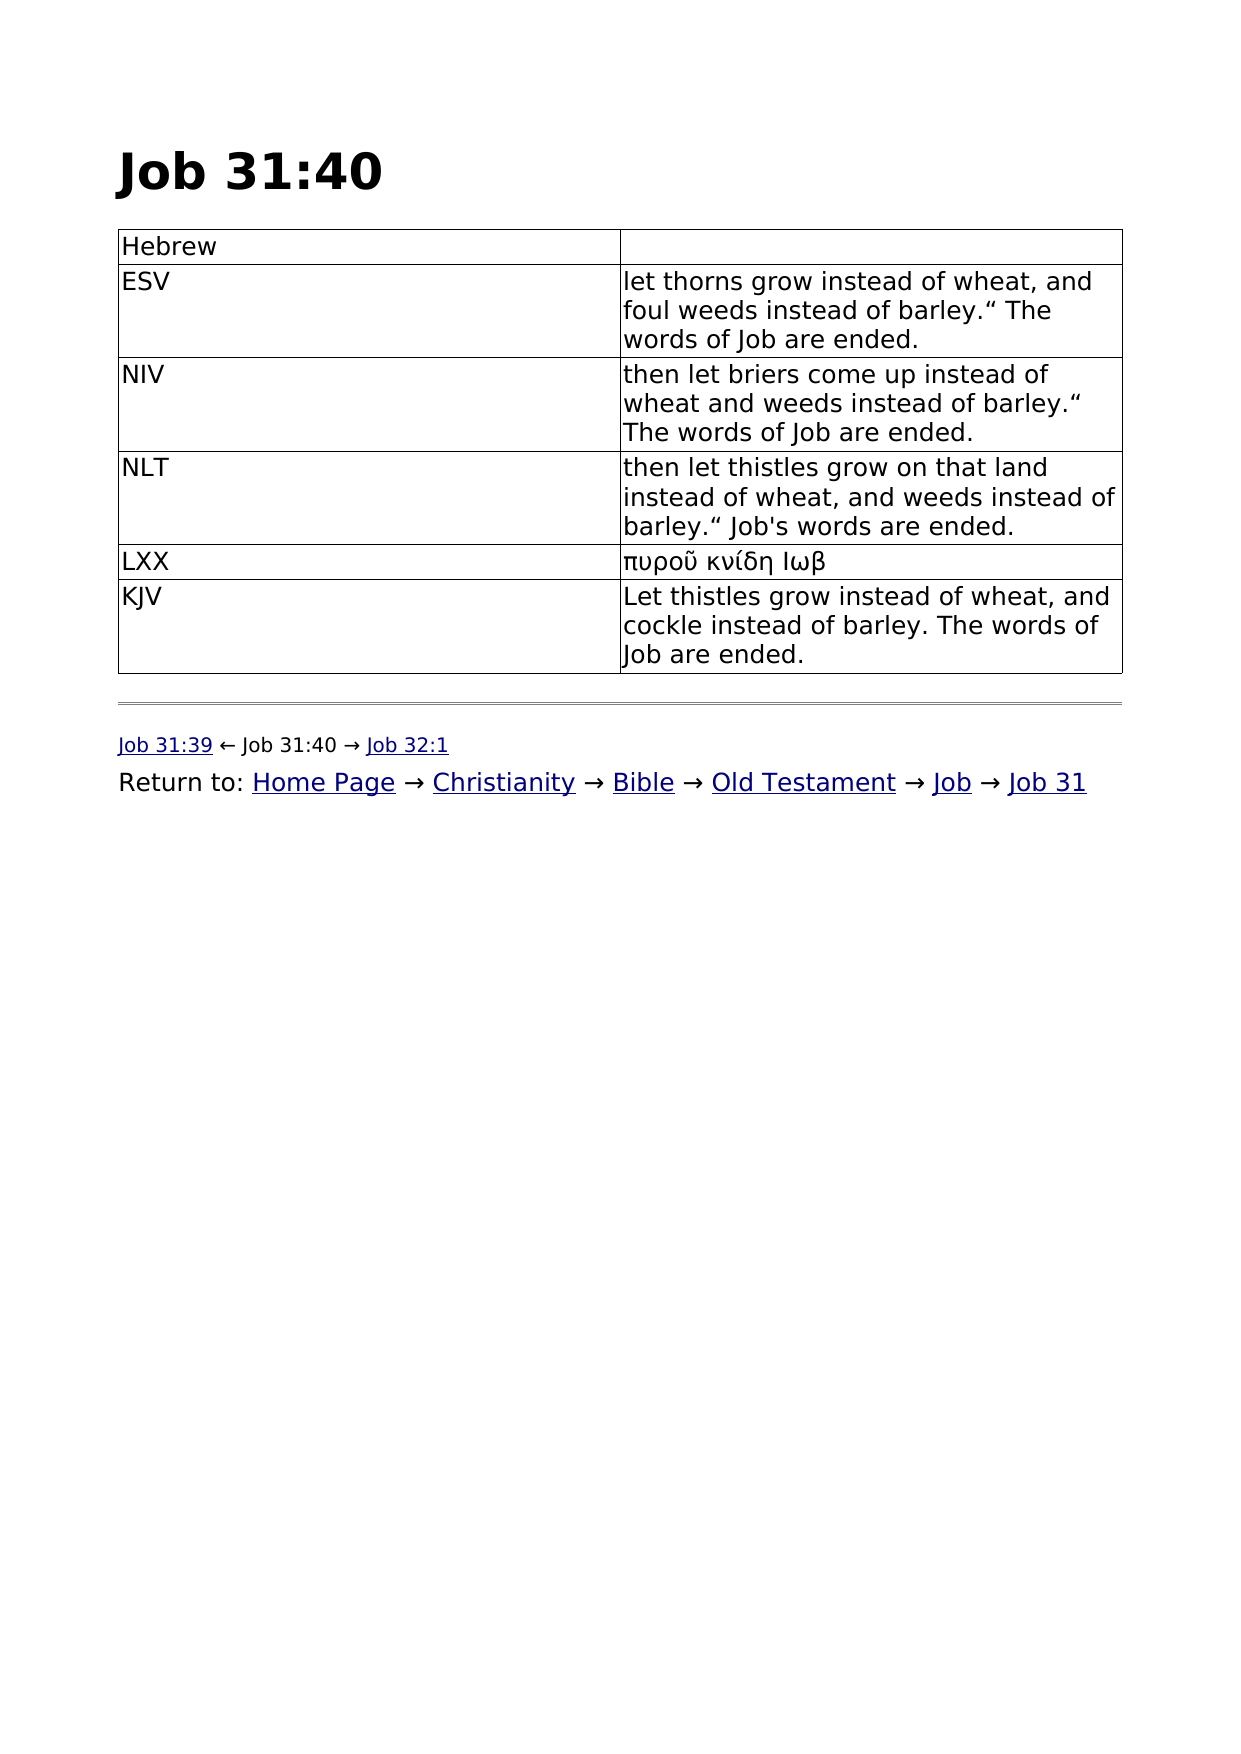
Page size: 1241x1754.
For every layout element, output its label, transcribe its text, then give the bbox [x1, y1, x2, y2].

table_cell Let thistles grow instead of wheat, and cockle instead of barley. The words of Job are ended. [621, 580, 1122, 673]
table_cell LXX [119, 545, 620, 579]
table_header Hebrew [119, 230, 620, 264]
table_cell NIV [119, 358, 620, 451]
subtitle Job 31:40 [118, 143, 1122, 201]
table_cell πυροῦ κνίδη Ιωβ [621, 545, 1122, 579]
table_cell NLT [119, 452, 620, 544]
table_header [621, 230, 1122, 264]
table_cell ESV [119, 265, 620, 357]
table_cell then let thistles grow on that land instead of wheat, and weeds instead of barley.“ Job's words are ended. [621, 452, 1122, 544]
table_cell let thorns grow instead of wheat, and foul weeds instead of barley.“ The words of Job are ended. [621, 265, 1122, 357]
table_cell then let briers come up instead of wheat and weeds instead of barley.“ The words of Job are ended. [621, 358, 1122, 451]
table_cell KJV [119, 580, 620, 673]
text Return to: Home Page → Christianity → Bible → Old Testament → Job → Job 31 [118, 768, 1122, 797]
text Job 31:39 ← Job 31:40 → Job 32:1 [118, 734, 1122, 768]
